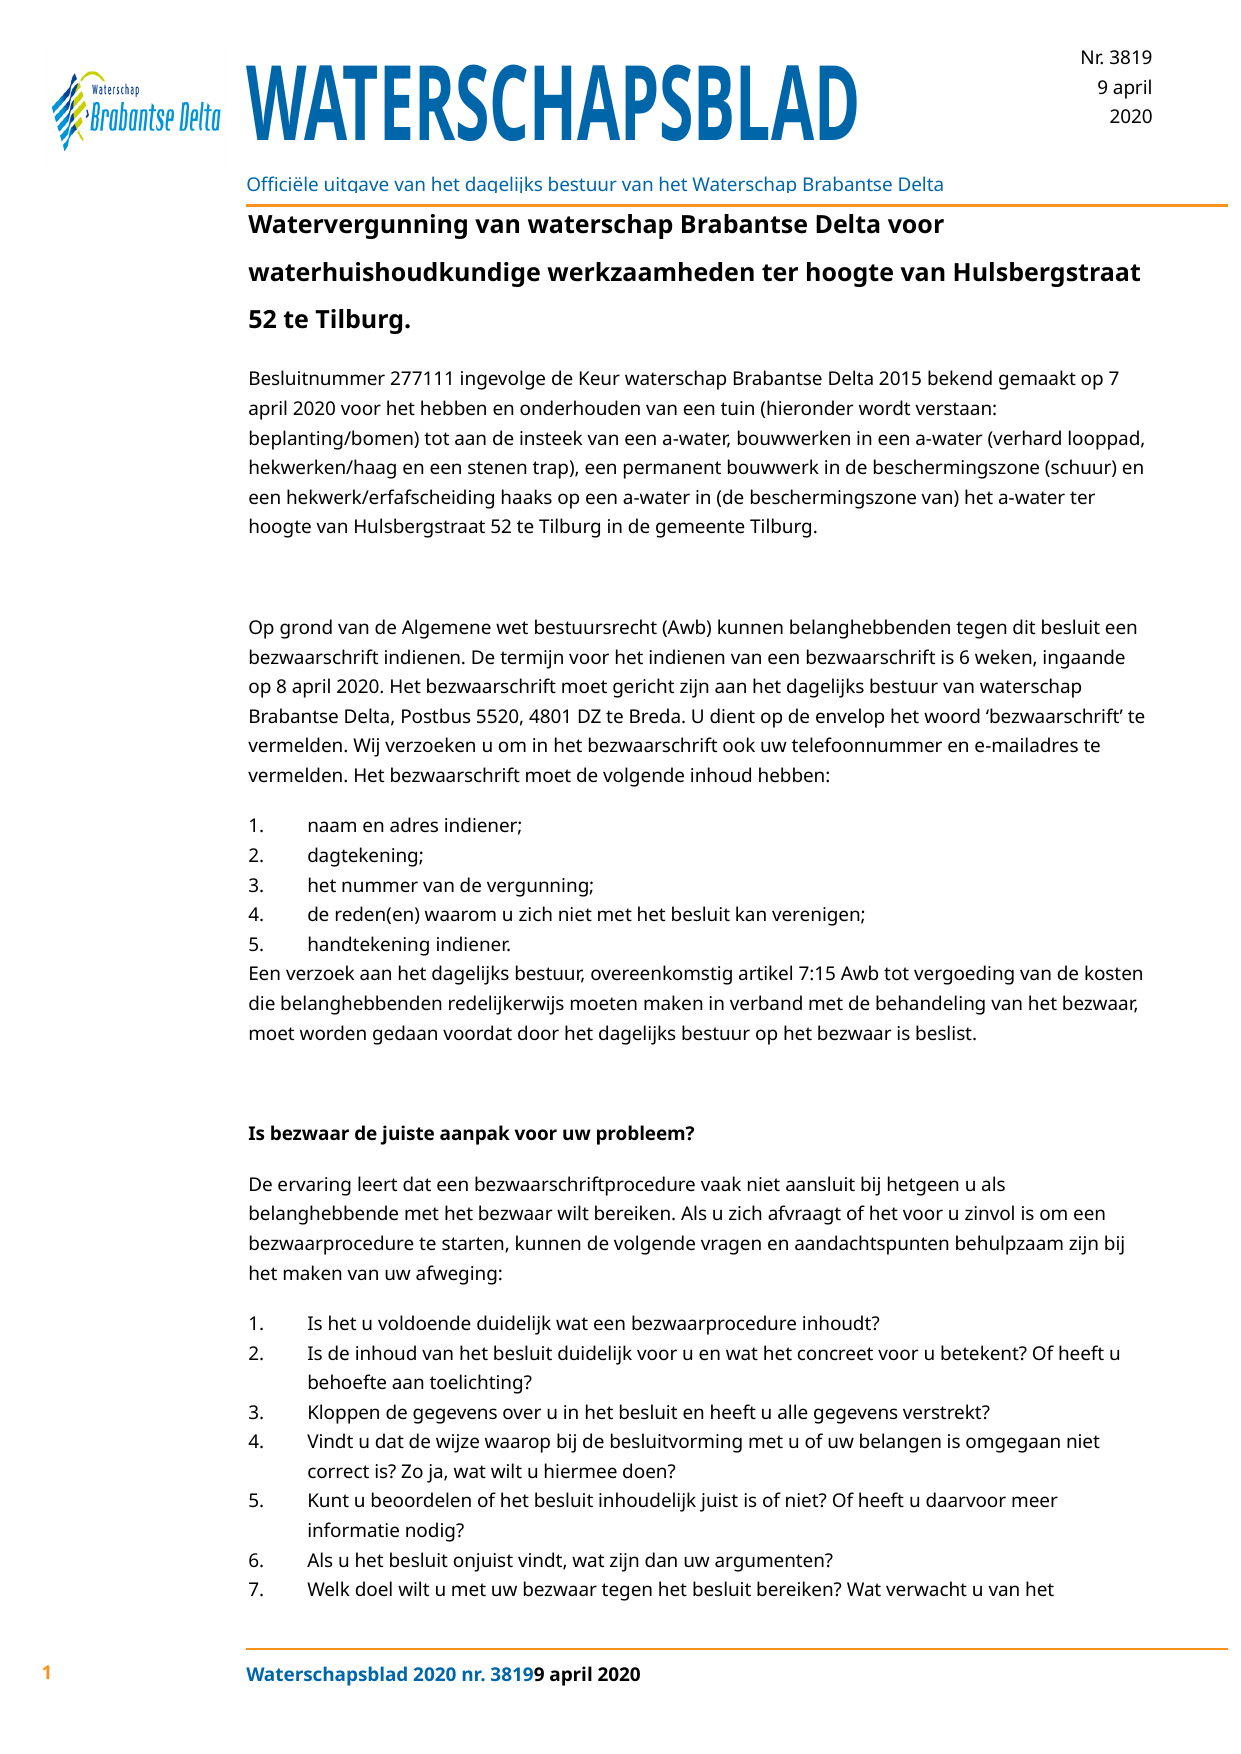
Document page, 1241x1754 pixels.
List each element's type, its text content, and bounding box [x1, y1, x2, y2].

list Vindt u dat de wijze waarop bij de besluitvorming met u of uw belangen is omgegaan niet correct is? Zo ja, wat wilt u hiermee doen? [248, 1428, 1152, 1484]
text Besluitnummer 277111 ingevolge de Keur waterschap Brabantse Delta 2015 bekend gemaakt op 7 april 2020 voor het hebben en onderhouden van een tuin (hieronder wordt verstaan: beplanting/bomen) tot aan de insteek van een a-water, bouwwerken in een a-water (verhard looppad, hekwerken/haag en een stenen trap), een permanent bouwwerk in de beschermingszone (schuur) en een hekwerk/erfafscheiding haaks op een a-water in (de beschermingszone van) het a-water ter hoogte van Hulsbergstraat 52 te Tilburg in de gemeente Tilburg. [248, 366, 1152, 539]
text Een verzoek aan het dagelijks bestuur, overeenkomstig artikel 7:15 Awb tot vergoeding van de kosten die belanghebbenden redelijkerwijs moeten maken in verband met de behandeling van het bezwaar, moet worden gedaan voordat door het dagelijks bestuur op het bezwaar is beslist. [248, 961, 1152, 1045]
list handtekening indiener. [248, 931, 1152, 957]
list naam en adres indiener; [248, 813, 1152, 838]
text Op grond van de Algemene wet bestuursrecht (Awb) kunnen belanghebbenden tegen dit besluit een bezwaarschrift indienen. De termijn voor het indienen van een bezwaarschrift is 6 weken, ingaande op 8 april 2020. Het bezwaarschrift moet gericht zijn aan het dagelijks bestuur van waterschap Brabantse Delta, Postbus 5520, 4801 DZ te Breda. U dient op de envelop het woord ‘bezwaarschrift’ te vermelden. Wij verzoeken u om in het bezwaarschrift ook uw telefoonnummer en e‑mailadres te vermelden. Het bezwaarschrift moet de volgende inhoud hebben: [248, 614, 1152, 788]
list Is de inhoud van het besluit duidelijk voor u en wat het concreet voor u betekent? Of heeft u behoefte aan toelichting? [248, 1340, 1152, 1395]
list Is het u voldoende duidelijk wat een bezwaarprocedure inhoudt? [248, 1310, 1152, 1336]
text Is bezwaar de juiste aanpak voor uw probleem? [248, 1121, 1152, 1146]
text De ervaring leert dat een bezwaarschriftprocedure vaak niet aansluit bij hetgeen u als belanghebbende met het bezwaar wilt bereiken. Als u zich afvraagt of het voor u zinvol is om een bezwaarprocedure te starten, kunnen de volgende vragen en aandachtspunten behulpzaam zijn bij het maken van uw afweging: [248, 1171, 1152, 1285]
list dagtekening; [248, 842, 1152, 868]
list Als u het besluit onjuist vindt, wat zijn dan uw argumenten? [248, 1547, 1152, 1572]
list het nummer van de vergunning; [248, 872, 1152, 897]
list de reden(en) waarom u zich niet met het besluit kan verenigen; [248, 901, 1152, 927]
picture [41, 47, 231, 172]
list Kunt u beoordelen of het besluit inhoudelijk juist is of niet? Of heeft u daarvoor meer informatie nodig? [248, 1488, 1152, 1543]
text Watervergunning van waterschap Brabantse Delta voor waterhuishoudkundige werkzaamheden ter hoogte van Hulsbergstraat 52 te Tilburg. [248, 207, 1152, 336]
list Welk doel wilt u met uw bezwaar tegen het besluit bereiken? Wat verwacht u van het [248, 1576, 1152, 1602]
list Kloppen de gegevens over u in het besluit en heeft u alle gegevens verstrekt? [248, 1399, 1152, 1424]
